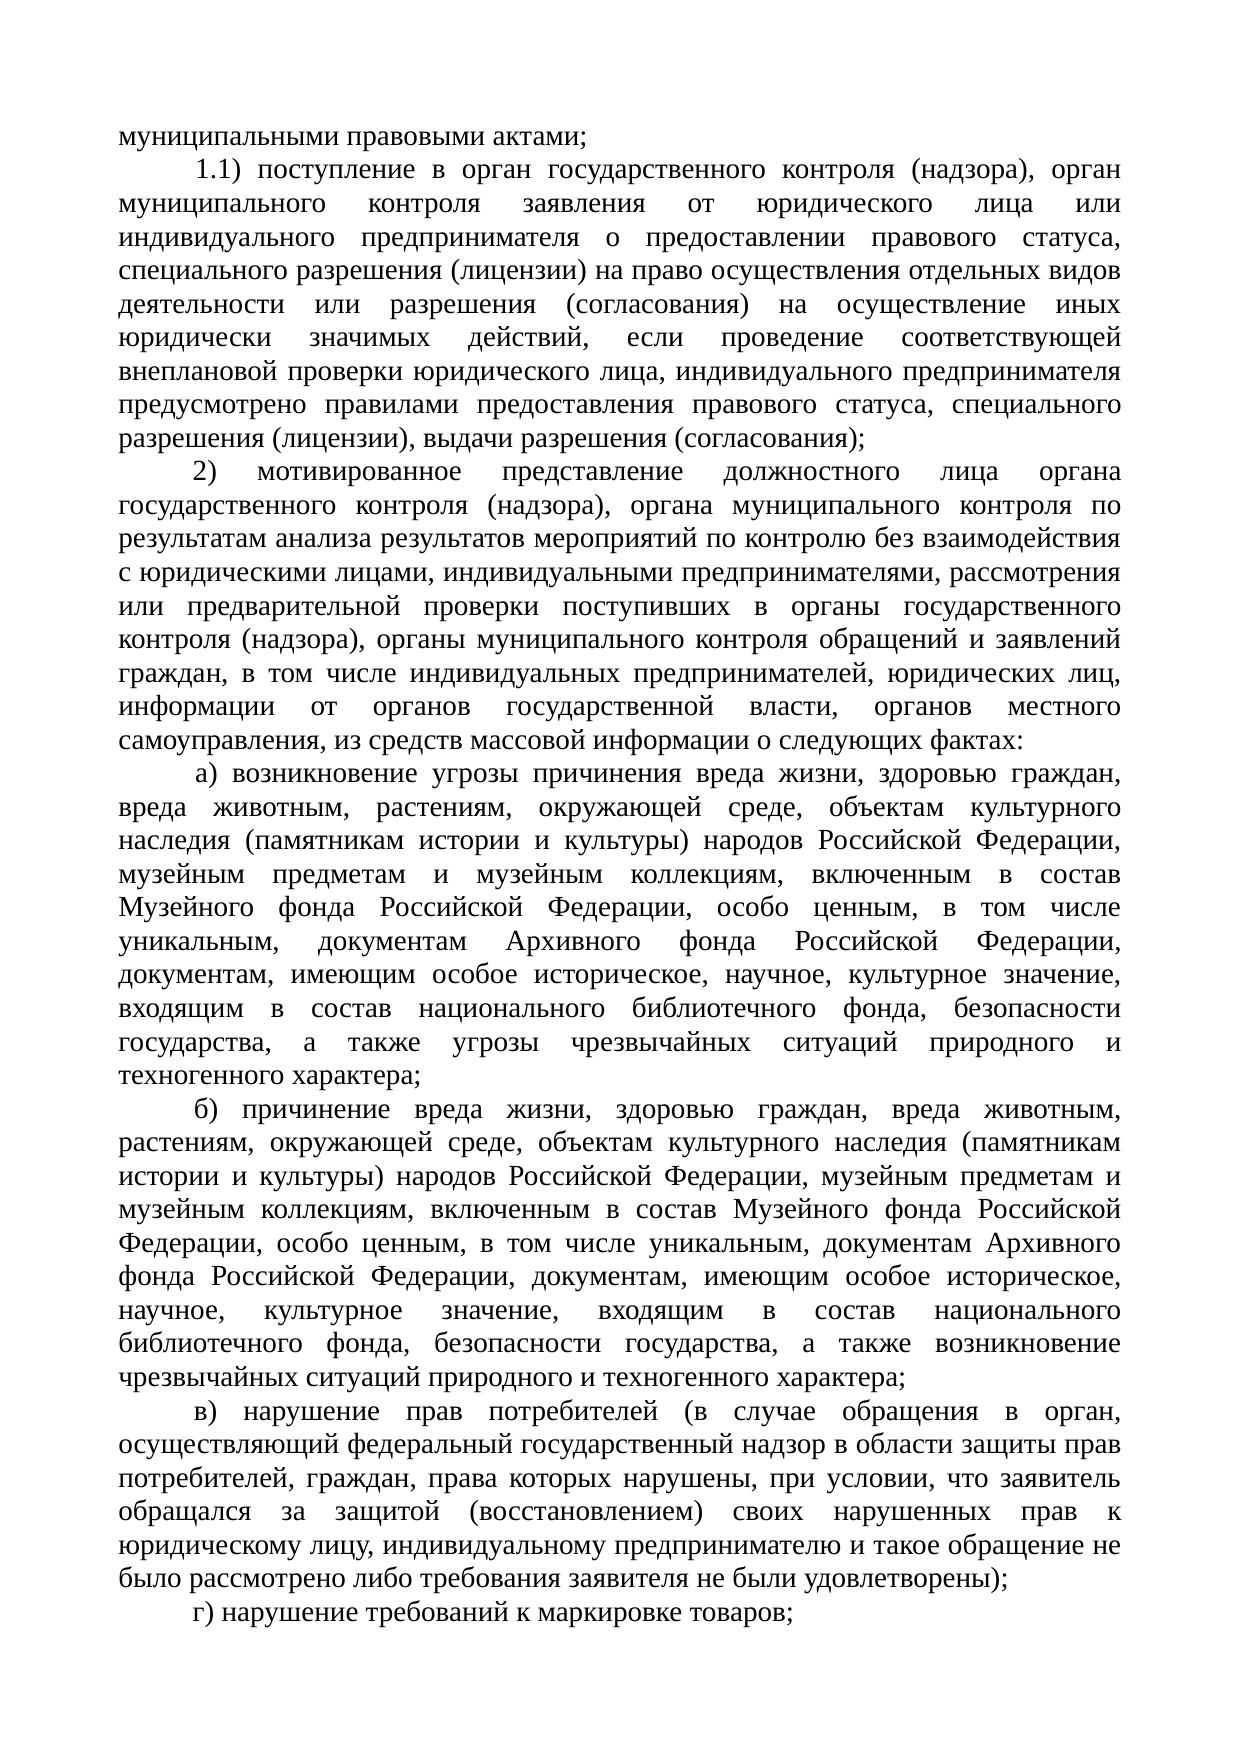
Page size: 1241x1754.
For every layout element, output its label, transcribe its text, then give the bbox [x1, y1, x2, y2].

text а) возникновение угрозы причинения вреда жизни, здоровью граждан, вреда животным, растениям, окружающей среде, объектам культурного наследия (памятникам истории и культуры) народов Российской Федерации, музейным предметам и музейным коллекциям, включенным в состав Музейного фонда Российской Федерации, особо ценным, в том числе уникальным, документам Архивного фонда Российской Федерации, документам, имеющим особое историческое, научное, культурное значение, входящим в состав национального библиотечного фонда, безопасности государства, а также угрозы чрезвычайных ситуаций природного и техногенного характера; [118, 755, 1122, 1091]
text г) нарушение требований к маркировке товаров; [118, 1594, 1122, 1627]
text муниципальными правовыми актами; [118, 118, 1122, 152]
text в) нарушение прав потребителей (в случае обращения в орган, осуществляющий федеральный государственный надзор в области защиты прав потребителей, граждан, права которых нарушены, при условии, что заявитель обращался за защитой (восстановлением) своих нарушенных прав к юридическому лицу, индивидуальному предпринимателю и такое обращение не было рассмотрено либо требования заявителя не были удовлетворены); [118, 1393, 1122, 1594]
text 2) мотивированное представление должностного лица органа государственного контроля (надзора), органа муниципального контроля по результатам анализа результатов мероприятий по контролю без взаимодействия с юридическими лицами, индивидуальными предпринимателями, рассмотрения или предварительной проверки поступивших в органы государственного контроля (надзора), органы муниципального контроля обращений и заявлений граждан, в том числе индивидуальных предпринимателей, юридических лиц, информации от органов государственной власти, органов местного самоуправления, из средств массовой информации о следующих фактах: [118, 453, 1122, 755]
text 1.1) поступление в орган государственного контроля (надзора), орган муниципального контроля заявления от юридического лица или индивидуального предпринимателя о предоставлении правового статуса, специального разрешения (лицензии) на право осуществления отдельных видов деятельности или разрешения (согласования) на осуществление иных юридически значимых действий, если проведение соответствующей внеплановой проверки юридического лица, индивидуального предпринимателя предусмотрено правилами предоставления правового статуса, специального разрешения (лицензии), выдачи разрешения (согласования); [118, 152, 1122, 453]
text б) причинение вреда жизни, здоровью граждан, вреда животным, растениям, окружающей среде, объектам культурного наследия (памятникам истории и культуры) народов Российской Федерации, музейным предметам и музейным коллекциям, включенным в состав Музейного фонда Российской Федерации, особо ценным, в том числе уникальным, документам Архивного фонда Российской Федерации, документам, имеющим особое историческое, научное, культурное значение, входящим в состав национального библиотечного фонда, безопасности государства, а также возникновение чрезвычайных ситуаций природного и техногенного характера; [118, 1091, 1122, 1393]
